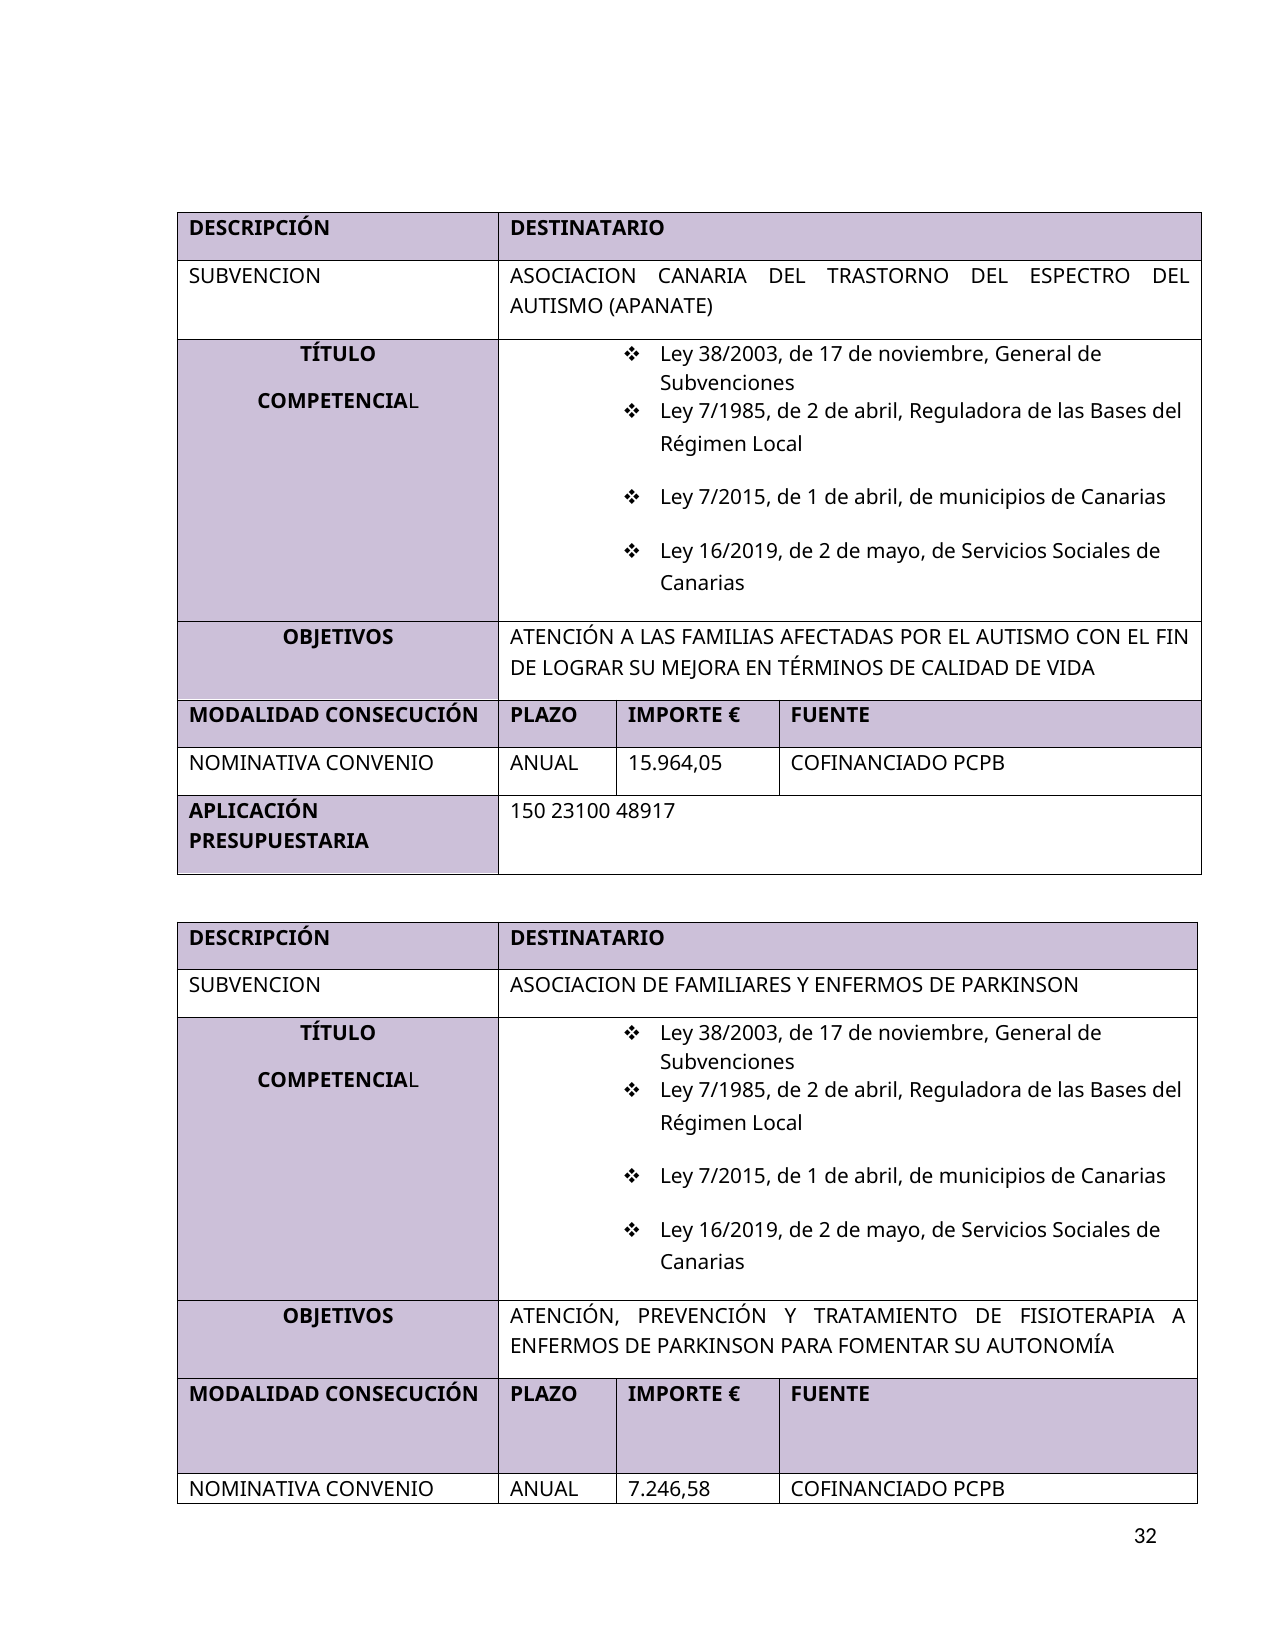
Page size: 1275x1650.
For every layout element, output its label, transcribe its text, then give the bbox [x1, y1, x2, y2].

table_header DESCRIPCIÓN [178, 213, 498, 260]
table_cell NOMINATIVA CONVENIO [178, 748, 498, 795]
table_cell ATENCIÓN A LAS FAMILIAS AFECTADAS POR EL AUTISMO CON EL FIN DE LOGRAR SU MEJORA EN TÉRMINOS DE CALIDAD DE VIDA [499, 622, 1201, 699]
table_cell ASOCIACION DE FAMILIARES Y ENFERMOS DE PARKINSON [499, 970, 1197, 1017]
table_cell TÍTULO COMPETENCIAL [178, 340, 498, 621]
table_cell ANUAL [499, 1474, 616, 1503]
table_header DESTINATARIO [499, 923, 1197, 969]
table_cell COFINANCIADO PCPB [780, 1474, 1197, 1503]
table_cell FUENTE [780, 701, 1201, 747]
table_cell IMPORTE € [617, 1379, 779, 1473]
table_cell MODALIDAD CONSECUCIÓN [178, 1379, 498, 1473]
table_cell ASOCIACION CANARIA DEL TRASTORNO DEL ESPECTRO DEL AUTISMO (APANATE) [499, 261, 1201, 338]
table_cell SUBVENCION [178, 970, 498, 1017]
table_cell 15.964,05 [617, 748, 779, 795]
table_cell ANUAL [499, 748, 616, 795]
table_cell PLAZO [499, 1379, 616, 1473]
table_cell NOMINATIVA CONVENIO [178, 1474, 498, 1503]
table_cell PLAZO [499, 701, 616, 747]
table_cell 150 23100 48917 [499, 796, 1201, 873]
table_cell MODALIDAD CONSECUCIÓN [178, 701, 498, 747]
table_cell FUENTE [780, 1379, 1197, 1473]
table_cell COFINANCIADO PCPB [780, 748, 1201, 795]
table_header DESTINATARIO [499, 213, 1201, 260]
table_cell ATENCIÓN, PREVENCIÓN Y TRATAMIENTO DE FISIOTERAPIA A ENFERMOS DE PARKINSON PARA FOMENTAR SU AUTONOMÍA [499, 1301, 1197, 1378]
table_cell OBJETIVOS [178, 622, 498, 699]
table_cell Ley 38/2003, de 17 de noviembre, General de Subvenciones Ley 7/1985, de 2 de abril, Reguladora de las Bases del Régimen Local Ley 7/2015, de 1 de abril, de municipios de Canarias Ley 16/2019, de 2 de mayo, de Servicios Sociales de Canarias [499, 340, 1201, 621]
table_cell SUBVENCION [178, 261, 498, 338]
table_cell OBJETIVOS [178, 1301, 498, 1378]
table_cell TÍTULO COMPETENCIAL [178, 1018, 498, 1300]
table_cell 7.246,58 [617, 1474, 779, 1503]
table_cell Ley 38/2003, de 17 de noviembre, General de Subvenciones Ley 7/1985, de 2 de abril, Reguladora de las Bases del Régimen Local Ley 7/2015, de 1 de abril, de municipios de Canarias Ley 16/2019, de 2 de mayo, de Servicios Sociales de Canarias [499, 1018, 1197, 1300]
table_cell APLICACIÓN PRESUPUESTARIA [178, 796, 498, 873]
table_cell IMPORTE € [617, 701, 779, 747]
table_header DESCRIPCIÓN [178, 923, 498, 969]
